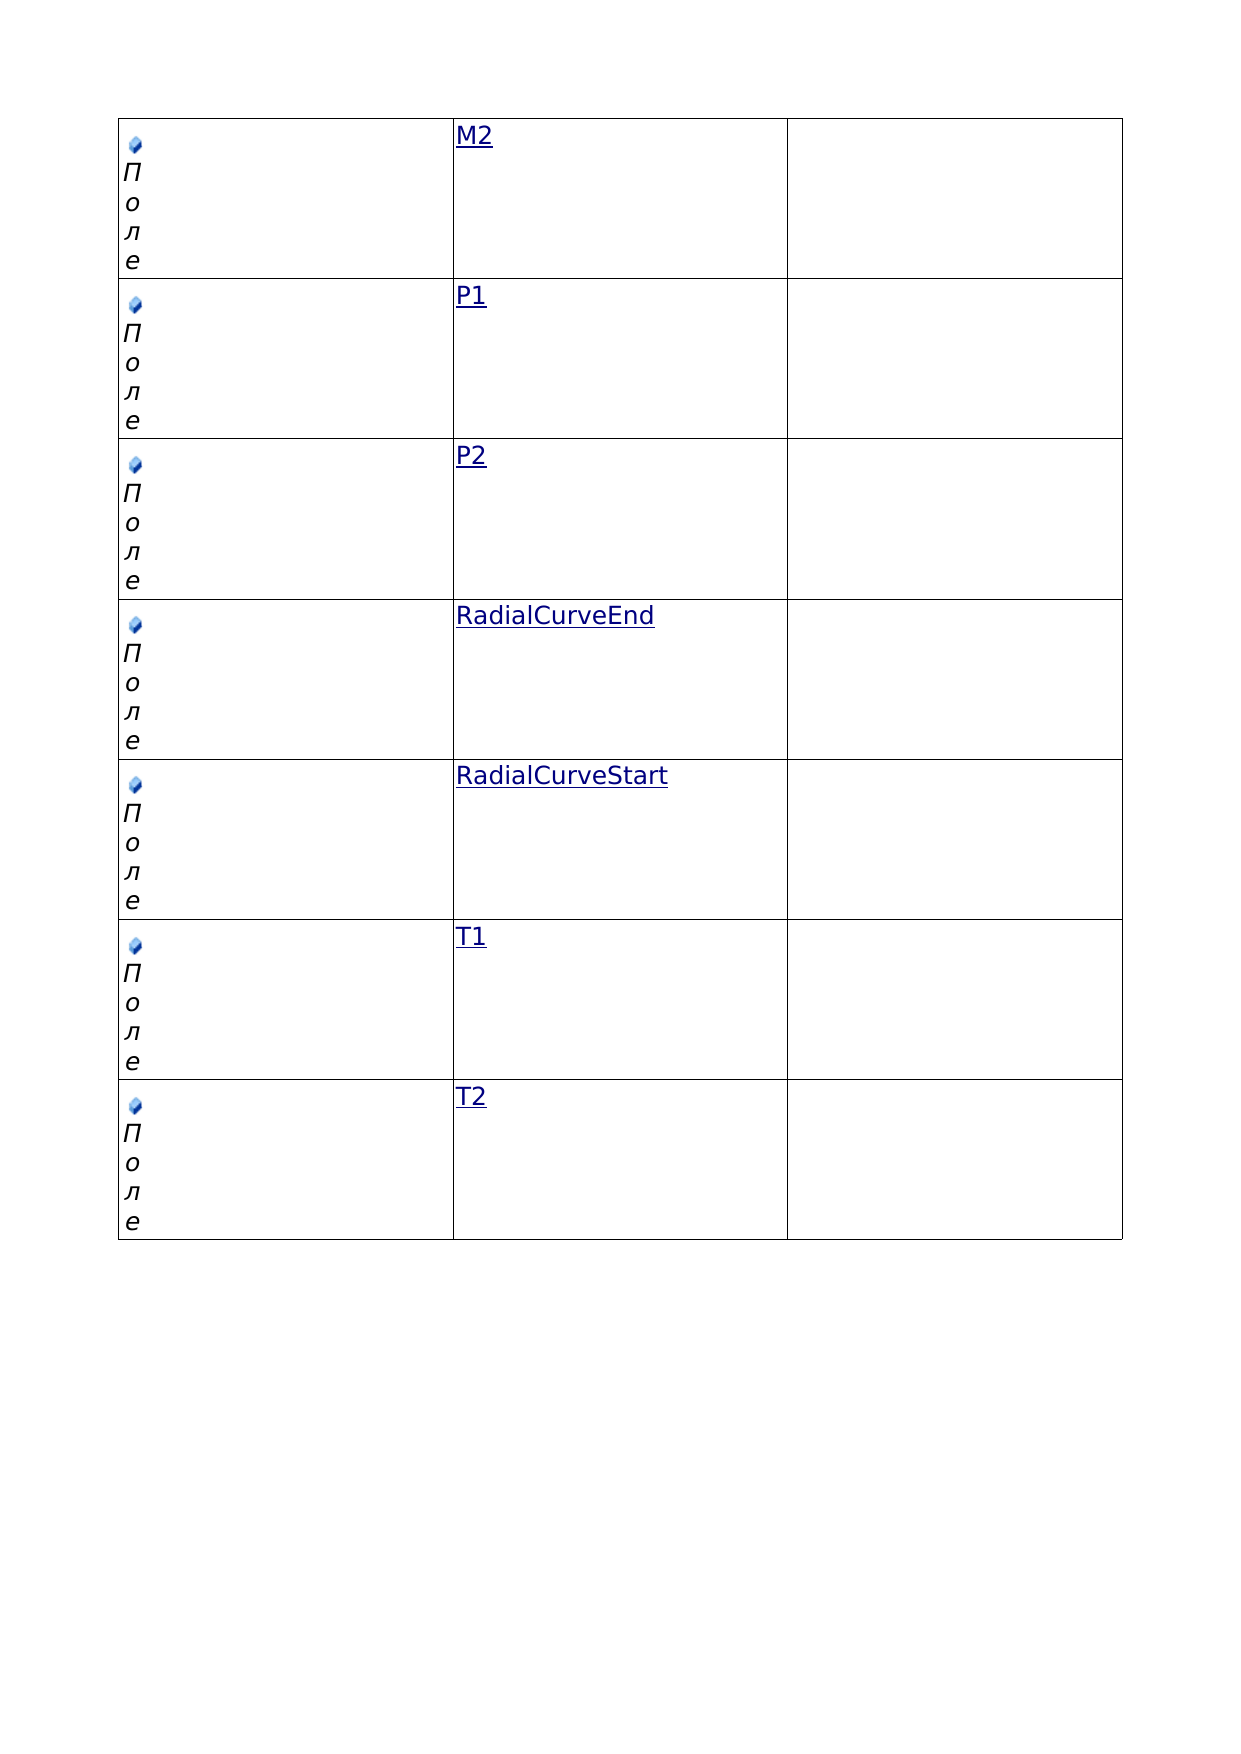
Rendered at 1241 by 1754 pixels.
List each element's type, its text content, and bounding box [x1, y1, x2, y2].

table_cell [788, 760, 1122, 919]
table_cell RadialCurveEnd [454, 600, 787, 758]
picture [121, 934, 147, 960]
picture [121, 293, 147, 319]
table_cell M2 [454, 119, 787, 278]
table_cell T2 [454, 1080, 787, 1239]
table_cell T1 [454, 920, 787, 1079]
table_cell [119, 439, 453, 598]
picture [121, 774, 147, 799]
table_cell [788, 920, 1122, 1079]
table_cell RadialCurveStart [454, 760, 787, 919]
table_cell [119, 920, 453, 1079]
table_cell [119, 1080, 453, 1239]
table_cell [788, 439, 1122, 598]
table_cell P2 [454, 439, 787, 598]
table_cell [788, 1080, 1122, 1239]
picture [121, 1094, 147, 1120]
table_cell [788, 119, 1122, 278]
table_cell [788, 279, 1122, 438]
picture [121, 613, 147, 639]
table_cell [119, 279, 453, 438]
table_cell [788, 600, 1122, 758]
picture [121, 453, 147, 479]
table_cell [119, 600, 453, 758]
picture [121, 133, 147, 159]
table_cell [119, 119, 453, 278]
table_cell [119, 760, 453, 919]
table_cell P1 [454, 279, 787, 438]
